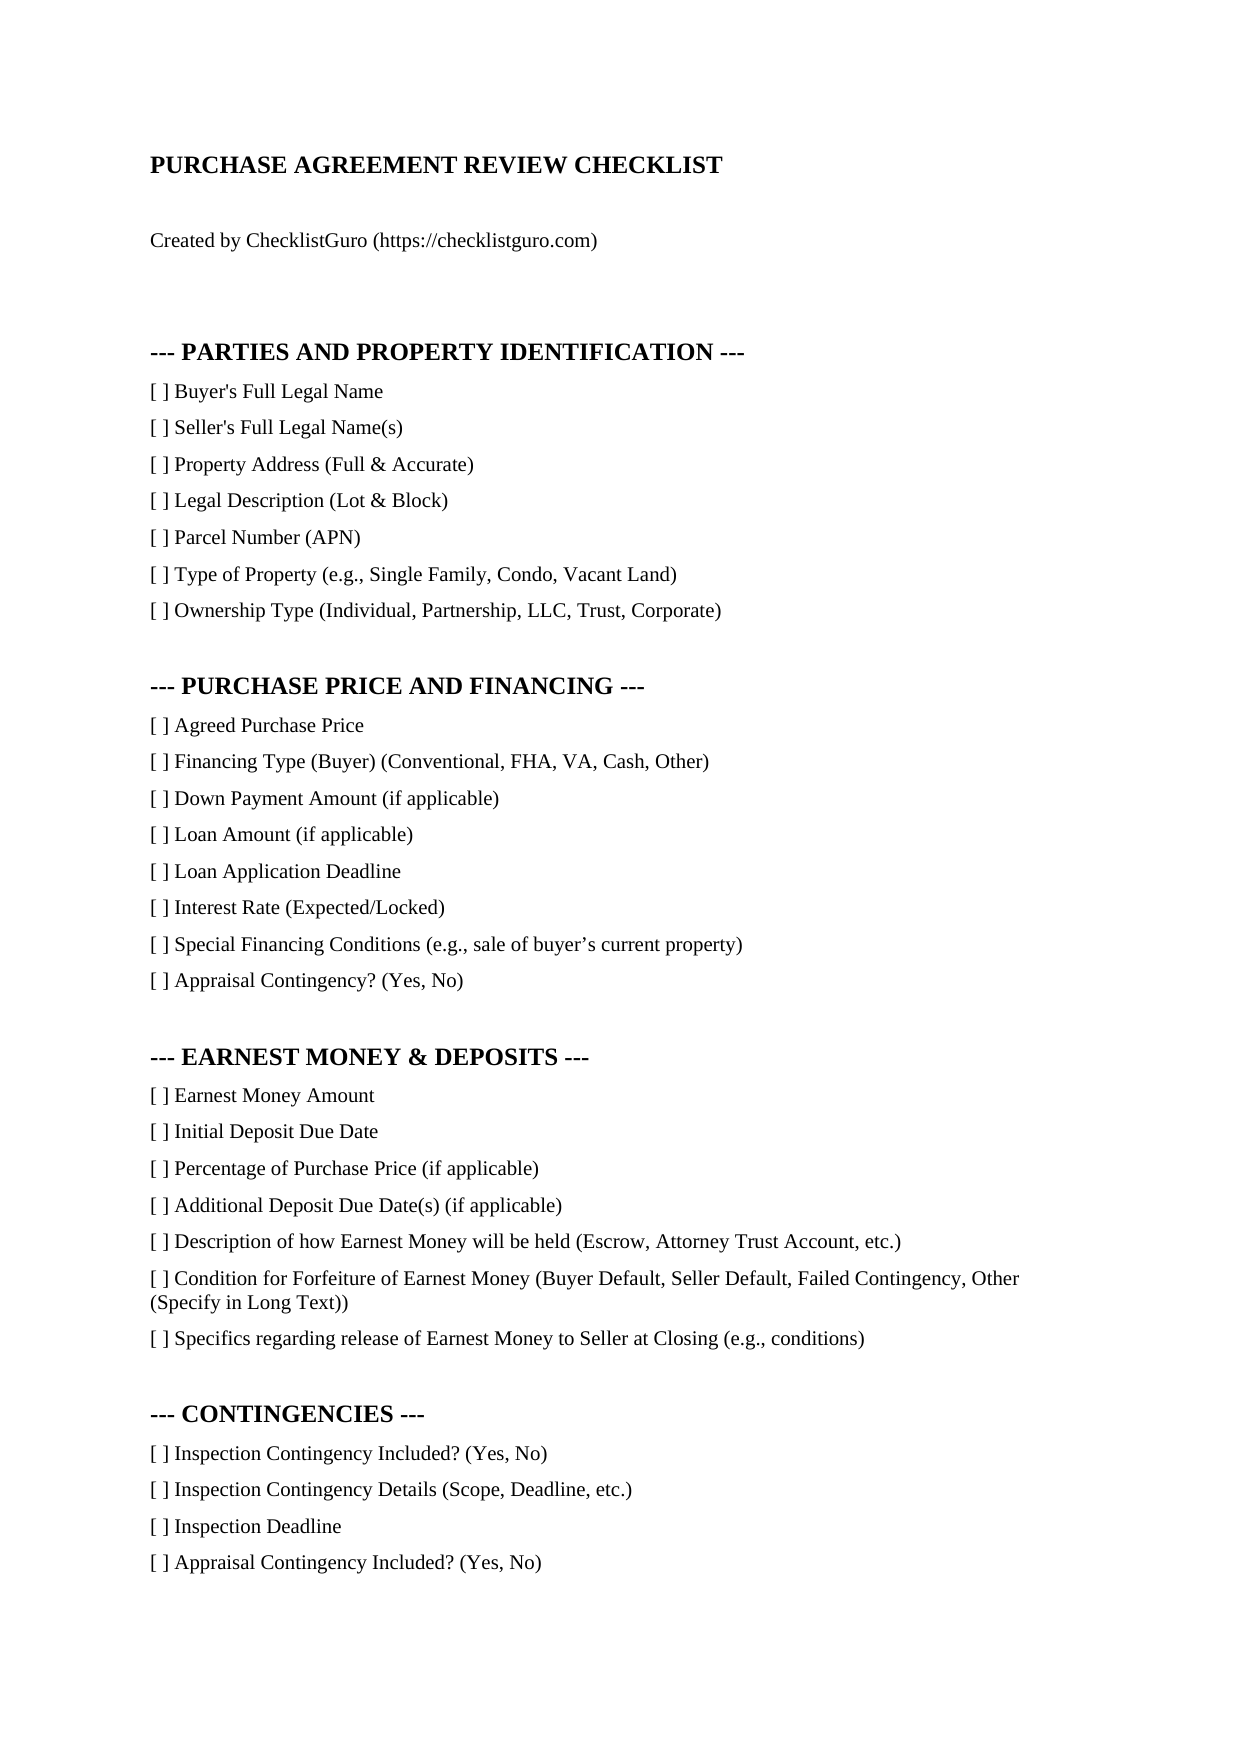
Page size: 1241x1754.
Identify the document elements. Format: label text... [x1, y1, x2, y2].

text [ ] Inspection Contingency Included? (Yes, No) [150, 1441, 1090, 1465]
text [ ] Property Address (Full & Accurate) [150, 452, 1090, 476]
text [ ] Parcel Number (APN) [150, 525, 1090, 549]
text [ ] Appraisal Contingency Included? (Yes, No) [150, 1550, 1090, 1574]
text --- CONTINGENCIES --- [150, 1399, 1090, 1428]
text --- PURCHASE PRICE AND FINANCING --- [150, 671, 1090, 700]
text [ ] Initial Deposit Due Date [150, 1119, 1090, 1143]
text --- PARTIES AND PROPERTY IDENTIFICATION --- [150, 337, 1090, 366]
text [ ] Inspection Contingency Details (Scope, Deadline, etc.) [150, 1477, 1090, 1501]
text [ ] Loan Amount (if applicable) [150, 822, 1090, 846]
text [ ] Financing Type (Buyer) (Conventional, FHA, VA, Cash, Other) [150, 749, 1090, 773]
text --- EARNEST MONEY & DEPOSITS --- [150, 1042, 1090, 1070]
text [ ] Condition for Forfeiture of Earnest Money (Buyer Default, Seller Default, Failed Contingency, Other (Specify in Long Text)) [150, 1266, 1090, 1314]
text [ ] Buyer's Full Legal Name [150, 379, 1090, 403]
text [ ] Appraisal Contingency? (Yes, No) [150, 968, 1090, 992]
text [ ] Inspection Deadline [150, 1514, 1090, 1538]
text [ ] Specifics regarding release of Earnest Money to Seller at Closing (e.g., conditions) [150, 1326, 1090, 1350]
text Created by ChecklistGuro (https://checklistguro.com) [150, 228, 1090, 252]
text [ ] Earnest Money Amount [150, 1083, 1090, 1107]
text PURCHASE AGREEMENT REVIEW CHECKLIST [150, 150, 1090, 179]
text [ ] Description of how Earnest Money will be held (Escrow, Attorney Trust Account, etc.) [150, 1229, 1090, 1253]
text [ ] Down Payment Amount (if applicable) [150, 786, 1090, 810]
text [ ] Percentage of Purchase Price (if applicable) [150, 1156, 1090, 1180]
text [ ] Seller's Full Legal Name(s) [150, 415, 1090, 439]
text [ ] Interest Rate (Expected/Locked) [150, 895, 1090, 919]
text [ ] Legal Description (Lot & Block) [150, 488, 1090, 512]
text [ ] Additional Deposit Due Date(s) (if applicable) [150, 1192, 1090, 1217]
text [ ] Ownership Type (Individual, Partnership, LLC, Trust, Corporate) [150, 598, 1090, 622]
text [ ] Loan Application Deadline [150, 859, 1090, 883]
text [ ] Type of Property (e.g., Single Family, Condo, Vacant Land) [150, 562, 1090, 586]
text [ ] Agreed Purchase Price [150, 712, 1090, 737]
text [ ] Special Financing Conditions (e.g., sale of buyer’s current property) [150, 932, 1090, 956]
